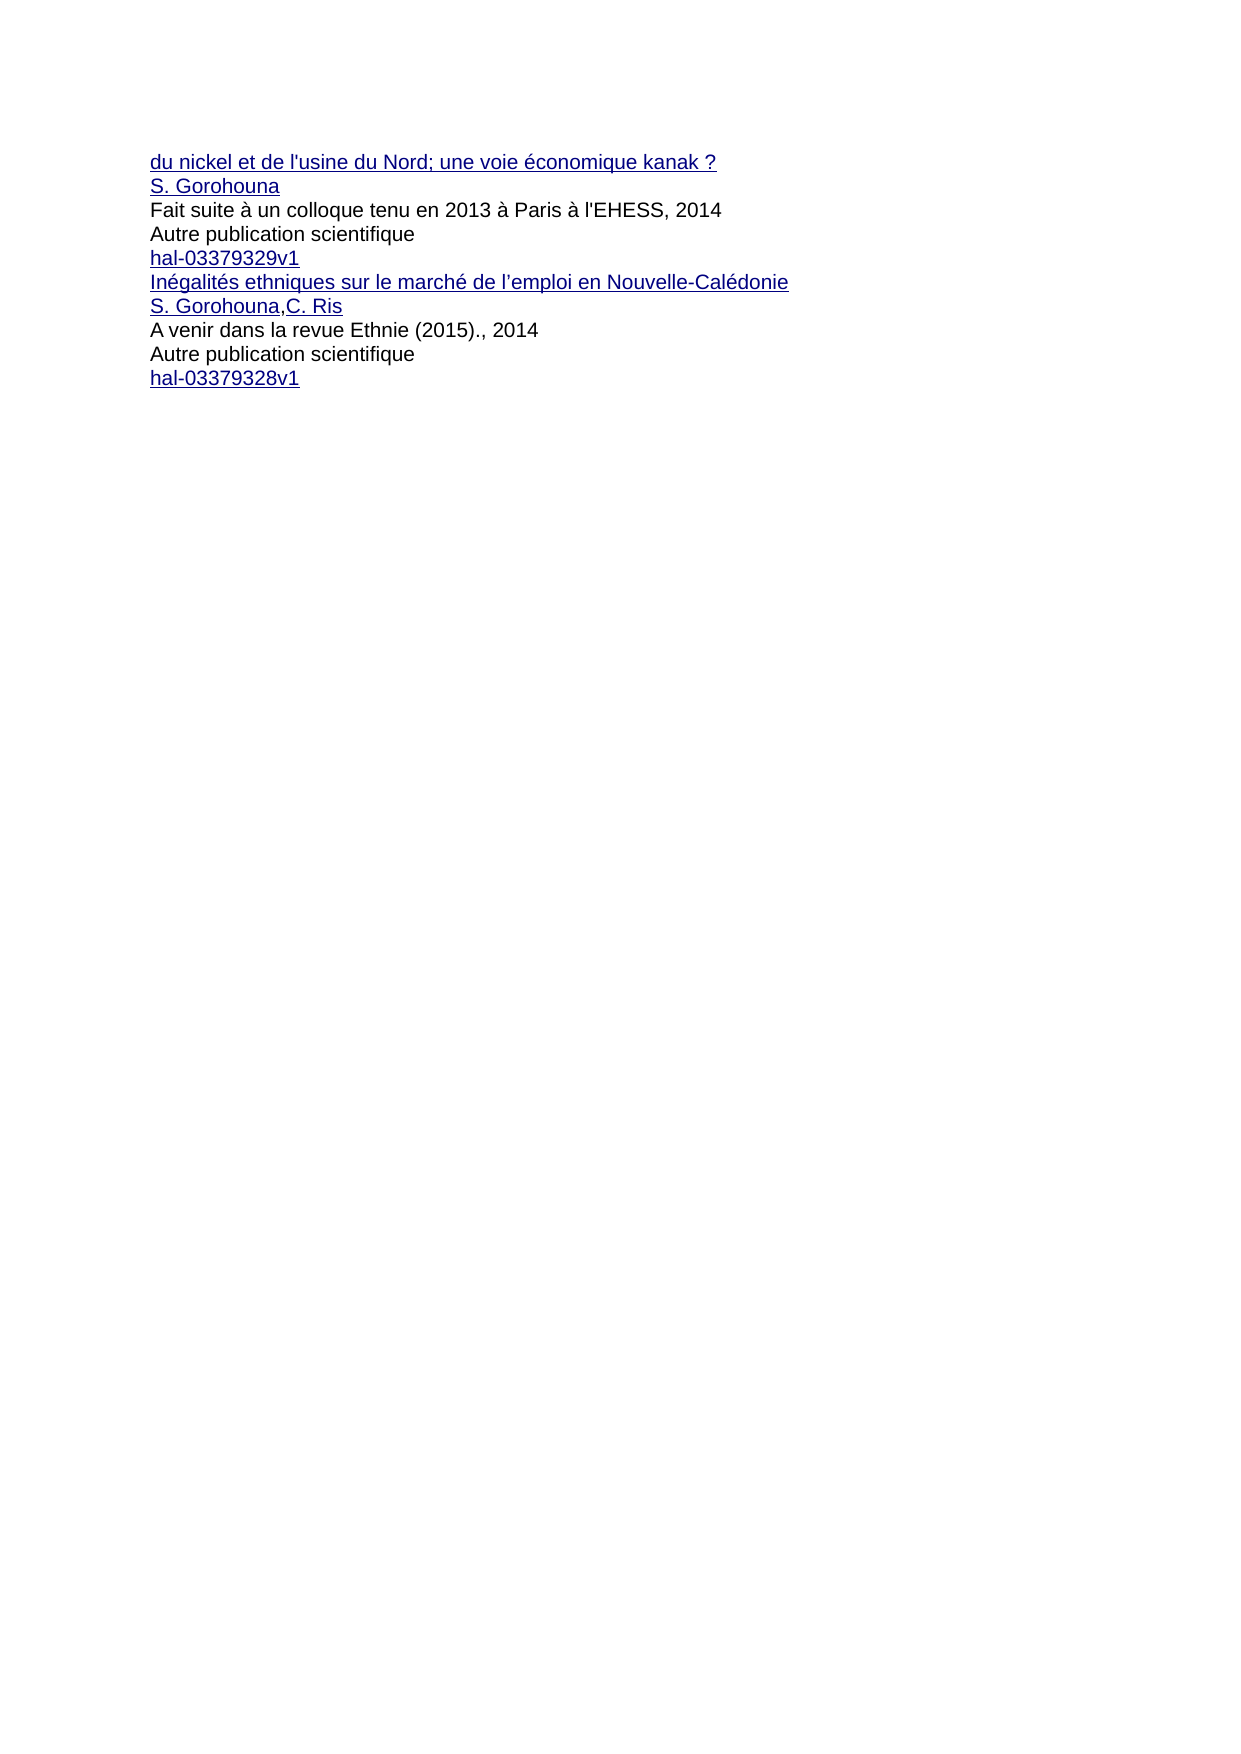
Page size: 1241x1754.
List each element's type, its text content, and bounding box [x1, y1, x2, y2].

table_cell Contribution à un ouvrage collectif du SOGIP (EHESS) à venir (2015): Implication autochtone autour du nickel et de l'usine du Nord; une voie économique kanak ? S. Gorohouna Fait suite à un colloque tenu en 2013 à Paris à l'EHESS, 2014 Autre publication scientifique hal-03379329v1 [150, 150, 1090, 270]
table_cell Inégalités ethniques sur le marché de l’emploi en Nouvelle-Calédonie S. Gorohouna,C. Ris A venir dans la revue Ethnie (2015)., 2014 Autre publication scientifique hal-03379328v1 [150, 270, 1090, 389]
